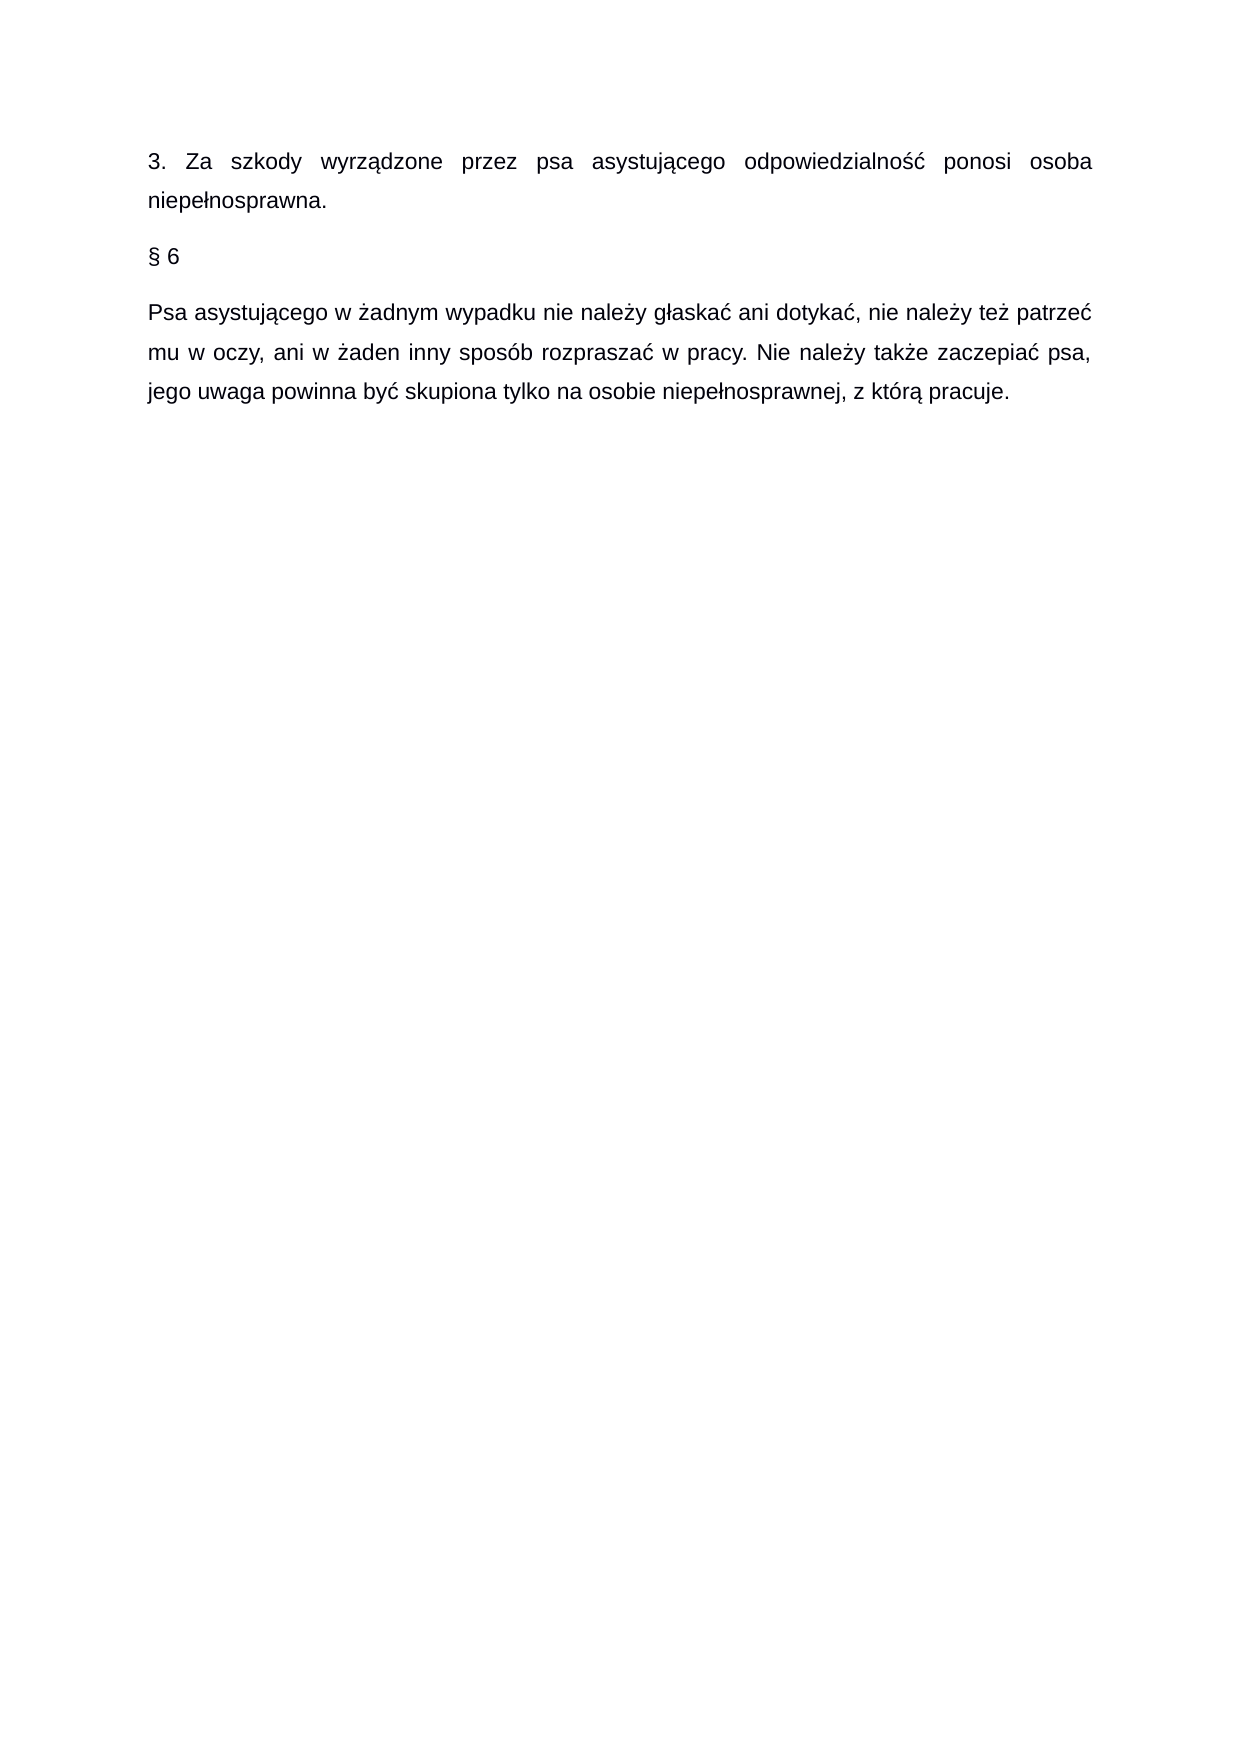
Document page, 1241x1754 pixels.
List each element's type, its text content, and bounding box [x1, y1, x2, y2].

text Psa asystującego w żadnym wypadku nie należy głaskać ani dotykać, nie należy też patrzeć mu w oczy, ani w żaden inny sposób rozpraszać w pracy. Nie należy także zaczepiać psa, jego uwaga powinna być skupiona tylko na osobie niepełnosprawnej, z którą pracuje. [148, 299, 1093, 405]
text 3. Za szkody wyrządzone przez psa asystującego odpowiedzialność ponosi osoba niepełnosprawna. [148, 148, 1093, 213]
text § 6 [148, 243, 1093, 269]
